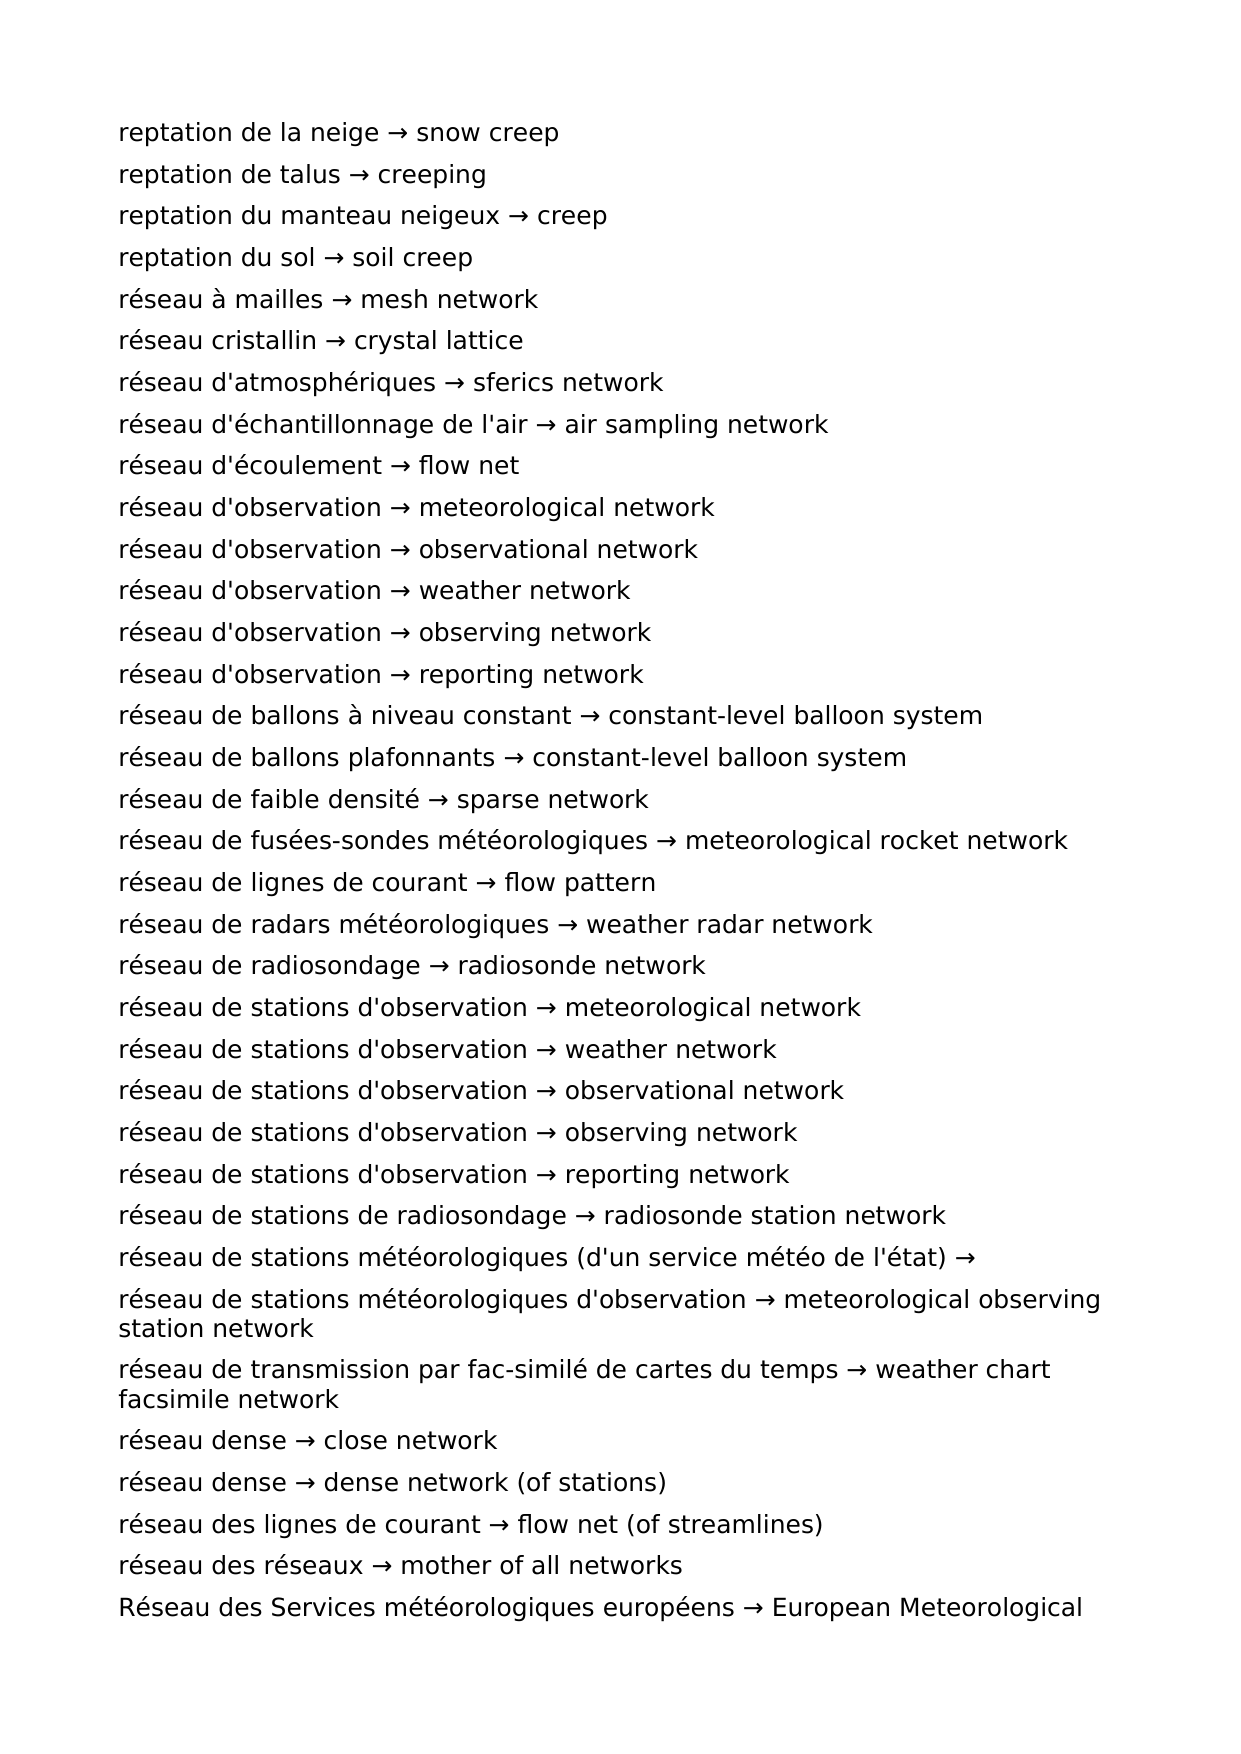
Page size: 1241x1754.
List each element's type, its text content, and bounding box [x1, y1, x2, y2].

text réseau de stations d'observation → reporting network [118, 1160, 1122, 1189]
text réseau de stations d'observation → observational network [118, 1076, 1122, 1106]
text réseau à mailles → mesh network [118, 285, 1122, 314]
text réseau d'observation → observing network [118, 618, 1122, 647]
text réseau cristallin → crystal lattice [118, 326, 1122, 356]
text réseau d'observation → observational network [118, 535, 1122, 564]
text réseau de stations météorologiques d'observation → meteorological observing station network [118, 1285, 1122, 1343]
text réseau des lignes de courant → flow net (of streamlines) [118, 1510, 1122, 1539]
text réseau de radars météorologiques → weather radar network [118, 910, 1122, 939]
text réseau de radiosondage → radiosonde network [118, 951, 1122, 981]
text Réseau des Services météorologiques européens → European Meteorological [118, 1593, 1122, 1622]
text réseau de ballons plafonnants → constant-level balloon system [118, 743, 1122, 772]
text réseau de stations météorologiques (d'un service météo de l'état) → [118, 1243, 1122, 1272]
text réseau d'observation → reporting network [118, 660, 1122, 689]
text réseau dense → close network [118, 1426, 1122, 1456]
text réseau de ballons à niveau constant → constant-level balloon system [118, 701, 1122, 731]
text réseau dense → dense network (of stations) [118, 1468, 1122, 1497]
text réseau des réseaux → mother of all networks [118, 1551, 1122, 1581]
text réseau de faible densité → sparse network [118, 785, 1122, 814]
text reptation de la neige → snow creep [118, 118, 1122, 147]
text réseau de stations d'observation → observing network [118, 1118, 1122, 1147]
text réseau de stations d'observation → weather network [118, 1035, 1122, 1064]
text réseau d'échantillonnage de l'air → air sampling network [118, 410, 1122, 439]
text réseau d'observation → meteorological network [118, 493, 1122, 522]
text reptation de talus → creeping [118, 160, 1122, 189]
text réseau d'observation → weather network [118, 576, 1122, 606]
text réseau de stations de radiosondage → radiosonde station network [118, 1201, 1122, 1231]
text réseau d'atmosphériques → sferics network [118, 368, 1122, 397]
text réseau d'écoulement → flow net [118, 451, 1122, 481]
text réseau de transmission par fac-similé de cartes du temps → weather chart facsimile network [118, 1356, 1122, 1414]
text reptation du sol → soil creep [118, 243, 1122, 272]
text réseau de fusées-sondes météorologiques → meteorological rocket network [118, 826, 1122, 856]
text reptation du manteau neigeux → creep [118, 201, 1122, 231]
text réseau de lignes de courant → flow pattern [118, 868, 1122, 897]
text réseau de stations d'observation → meteorological network [118, 993, 1122, 1022]
